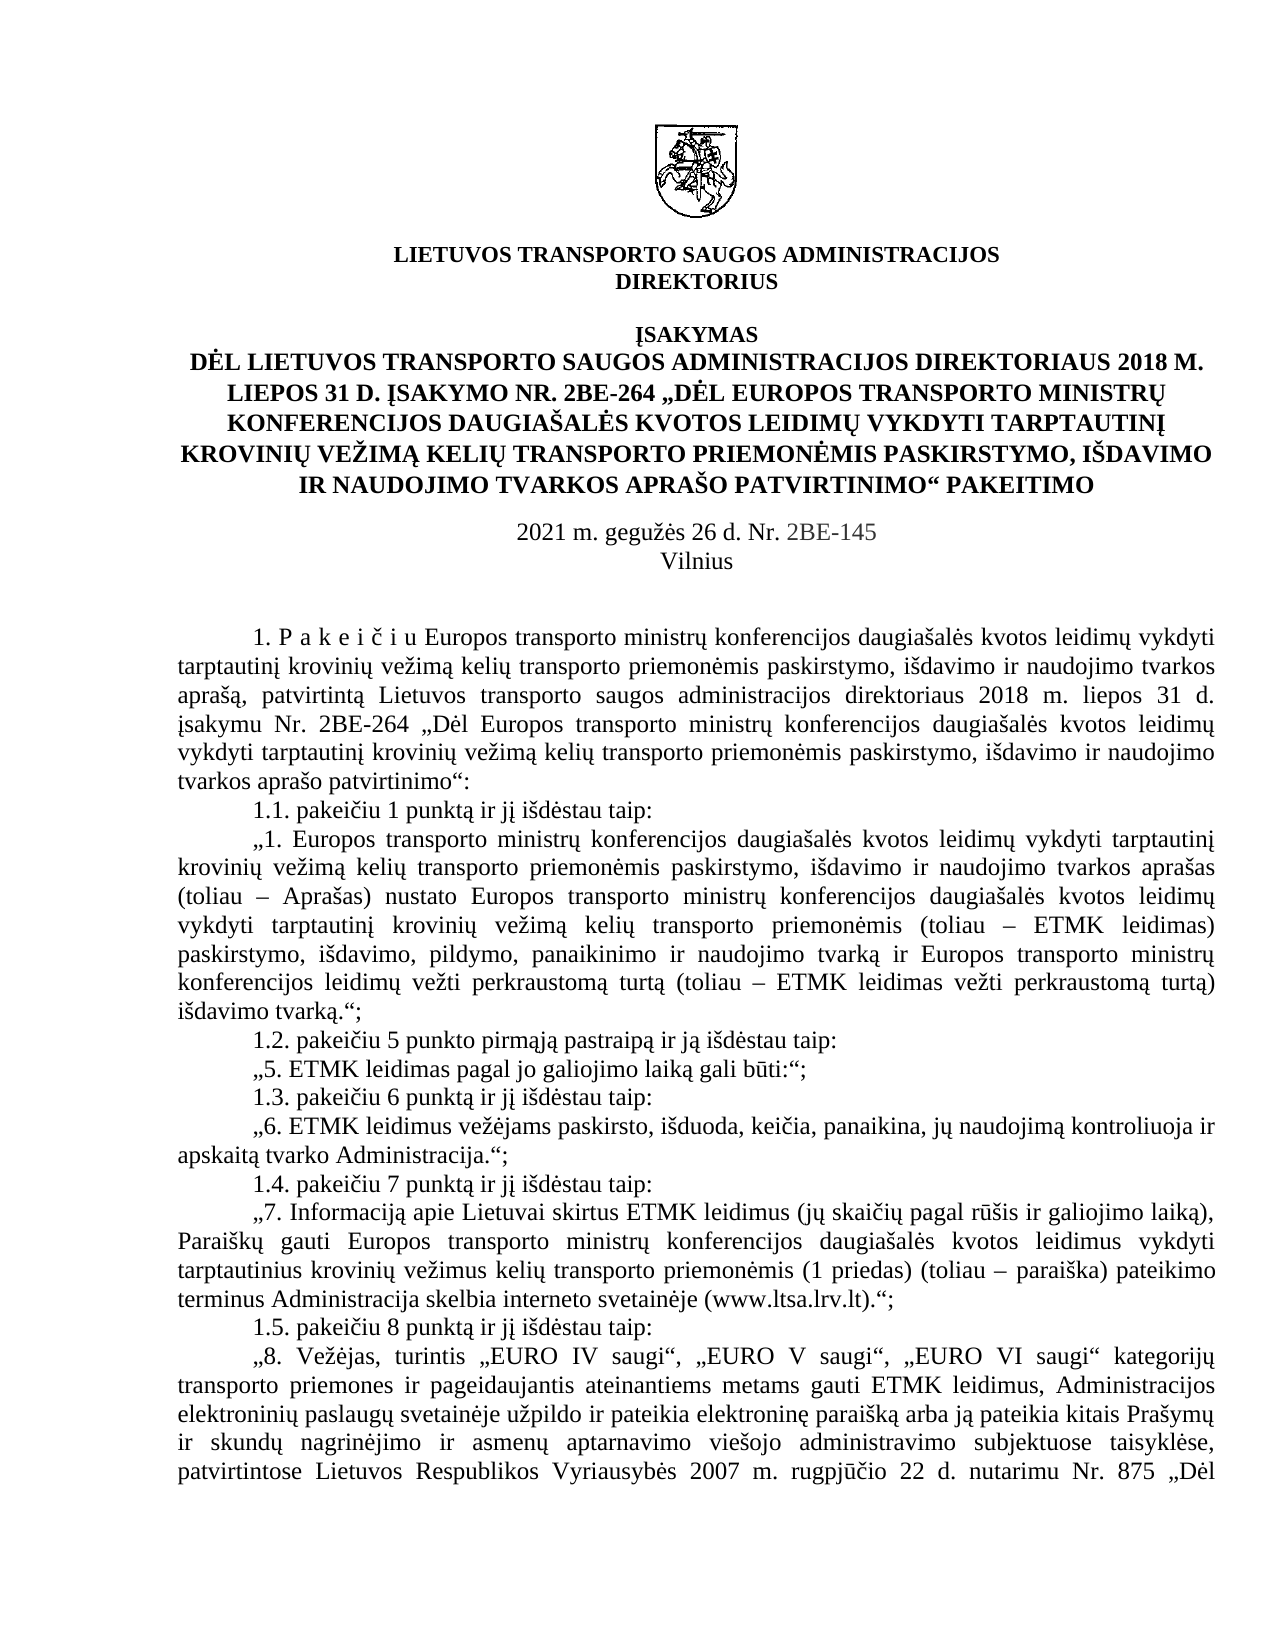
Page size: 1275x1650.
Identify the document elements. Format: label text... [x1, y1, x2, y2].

text „8. Vežėjas, turintis „EURO IV saugi“, „EURO V saugi“, „EURO VI saugi“ kategorijų transporto priemones ir pageidaujantis ateinantiems metams gauti ETMK leidimus, Administracijos elektroninių paslaugų svetainėje užpildo ir pateikia elektroninę paraišką arba ją pateikia kitais Prašymų ir skundų nagrinėjimo ir asmenų aptarnavimo viešojo administravimo subjektuose taisyklėse, patvirtintose Lietuvos Respublikos Vyriausybės 2007 m. rugpjūčio 22 d. nutarimu Nr. 875 „Dėl [177, 1341, 1216, 1485]
text 2021 m. gegužės 26 d. Nr. 2BE-145 [177, 517, 1216, 546]
text „5. ETMK leidimas pagal jo galiojimo laiką gali būti:“; [177, 1054, 1216, 1082]
text 1.5. pakeičiu 8 punktą ir jį išdėstau taip: [177, 1312, 1216, 1341]
text „7. Informaciją apie Lietuvai skirtus ETMK leidimus (jų skaičių pagal rūšis ir galiojimo laiką), Paraiškų gauti Europos transporto ministrų konferencijos daugiašalės kvotos leidimus vykdyti tarptautinius krovinių vežimus kelių transporto priemonėmis (1 priedas) (toliau – paraiška) pateikimo terminus Administracija skelbia interneto svetainėje (www.ltsa.lrv.lt).“; [177, 1197, 1216, 1312]
text „1. Europos transporto ministrų konferencijos daugiašalės kvotos leidimų vykdyti tarptautinį krovinių vežimą kelių transporto priemonėmis paskirstymo, išdavimo ir naudojimo tvarkos aprašas (toliau – Aprašas) nustato Europos transporto ministrų konferencijos daugiašalės kvotos leidimų vykdyti tarptautinį krovinių vežimą kelių transporto priemonėmis (toliau – ETMK leidimas) paskirstymo, išdavimo, pildymo, panaikinimo ir naudojimo tvarką ir Europos transporto ministrų konferencijos leidimų vežti perkraustomą turtą (toliau – ETMK leidimas vežti perkraustomą turtą) išdavimo tvarką.“; [177, 824, 1216, 1025]
text Vilnius [177, 546, 1216, 575]
text DĖL LIETUVOS TRANSPORTO SAUGOS ADMINISTRACIJOS DIREKTORIAUS 2018 M. LIEPOS 31 D. ĮSAKYMO NR. 2BE-264 „DĖL EUROPOS TRANSPORTO MINISTRŲ KONFERENCIJOS DAUGIAŠALĖS KVOTOS LEIDIMŲ VYKDYTI TARPTAUTINĮ KROVINIŲ VEŽIMĄ KELIŲ TRANSPORTO PRIEMONĖMIS PASKIRSTYMO, IŠDAVIMO IR NAUDOJIMO TVARKOS APRAŠO PATVIRTINIMO“ PAKEITIMO [177, 347, 1216, 499]
text 1.3. pakeičiu 6 punktą ir jį išdėstau taip: [177, 1082, 1216, 1111]
text 1. P a k e i č i u Europos transporto ministrų konferencijos daugiašalės kvotos leidimų vykdyti tarptautinį krovinių vežimą kelių transporto priemonėmis paskirstymo, išdavimo ir naudojimo tvarkos aprašą, patvirtintą Lietuvos transporto saugos administracijos direktoriaus 2018 m. liepos 31 d. įsakymu Nr. 2BE-264 „Dėl Europos transporto ministrų konferencijos daugiašalės kvotos leidimų vykdyti tarptautinį krovinių vežimą kelių transporto priemonėmis paskirstymo, išdavimo ir naudojimo tvarkos aprašo patvirtinimo“: [177, 622, 1216, 795]
text 1.4. pakeičiu 7 punktą ir jį išdėstau taip: [177, 1169, 1216, 1197]
text LIETUVOS TRANSPORTO SAUGOS ADMINISTRACIJOS [177, 242, 1216, 268]
text ĮSAKYMAS [177, 321, 1216, 347]
text 1.1. pakeičiu 1 punktą ir jį išdėstau taip: [177, 795, 1216, 824]
text 1.2. pakeičiu 5 punkto pirmąją pastraipą ir ją išdėstau taip: [177, 1025, 1216, 1054]
text DIREKTORIUS [177, 268, 1216, 294]
text „6. ETMK leidimus vežėjams paskirsto, išduoda, keičia, panaikina, jų naudojimą kontroliuoja ir apskaitą tvarko Administracija.“; [177, 1111, 1216, 1169]
